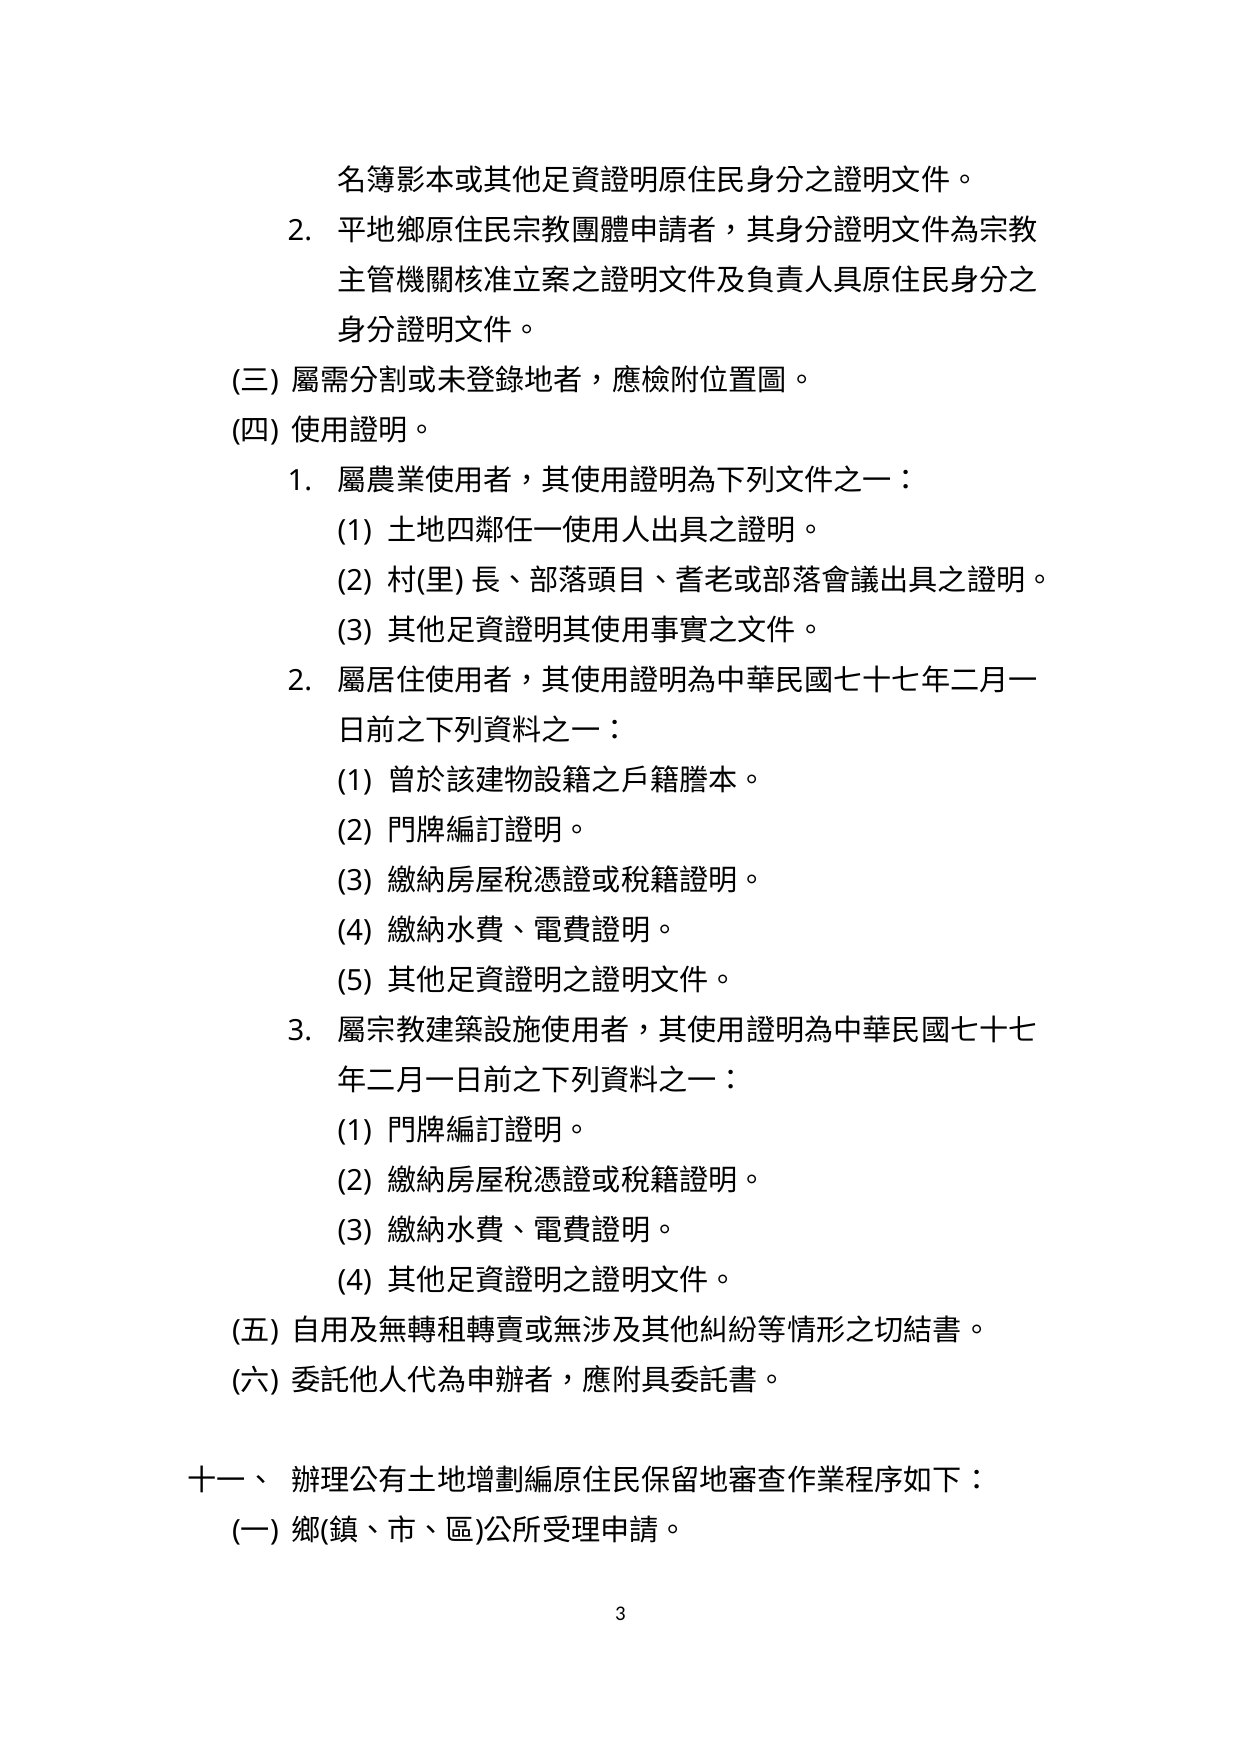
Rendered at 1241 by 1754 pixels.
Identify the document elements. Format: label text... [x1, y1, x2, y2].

list 屬需分割或未登錄地者，應檢附位置圖。 [232, 350, 1053, 400]
list 鄉(鎮、市、區)公所受理申請。 [232, 1500, 1053, 1550]
list 其他足資證明之證明文件。 [337, 1250, 1053, 1300]
list 平地鄉原住民宗教團體申請者，其身分證明文件為宗教主管機關核准立案之證明文件及負責人具原住民身分之身分證明文件。 [287, 200, 1053, 350]
list 自用及無轉租轉賣或無涉及其他糾紛等情形之切結書。 [232, 1300, 1053, 1350]
list 繳納水費、電費證明。 [337, 900, 1053, 950]
list 村(里) 長、部落頭目、耆老或部落會議出具之證明。 [337, 550, 1053, 600]
list 屬居住使用者，其使用證明為中華民國七十七年二月一日前之下列資料之一： [287, 650, 1053, 750]
list 其他足資證明之證明文件。 [337, 950, 1053, 1000]
list 屬農業使用者，其使用證明為下列文件之一： [287, 450, 1053, 500]
list 曾於該建物設籍之戶籍謄本。 [337, 750, 1053, 800]
list 屬宗教建築設施使用者，其使用證明為中華民國七十七年二月一日前之下列資料之一： [287, 1000, 1053, 1100]
list 繳納房屋稅憑證或稅籍證明。 [337, 850, 1053, 900]
list 使用證明。 [232, 400, 1053, 450]
list 門牌編訂證明。 [337, 1100, 1053, 1150]
list 土地四鄰任一使用人出具之證明。 [337, 500, 1053, 550]
list 其他足資證明其使用事實之文件。 [337, 600, 1053, 650]
list 委託他人代為申辦者，應附具委託書。 [232, 1350, 1053, 1400]
list 名簿影本或其他足資證明原住民身分之證明文件。 [287, 150, 1053, 200]
list 繳納房屋稅憑證或稅籍證明。 [337, 1150, 1053, 1200]
list 門牌編訂證明。 [337, 800, 1053, 850]
list 辦理公有土地增劃編原住民保留地審查作業程序如下： [187, 1450, 1053, 1500]
list 繳納水費、電費證明。 [337, 1200, 1053, 1250]
